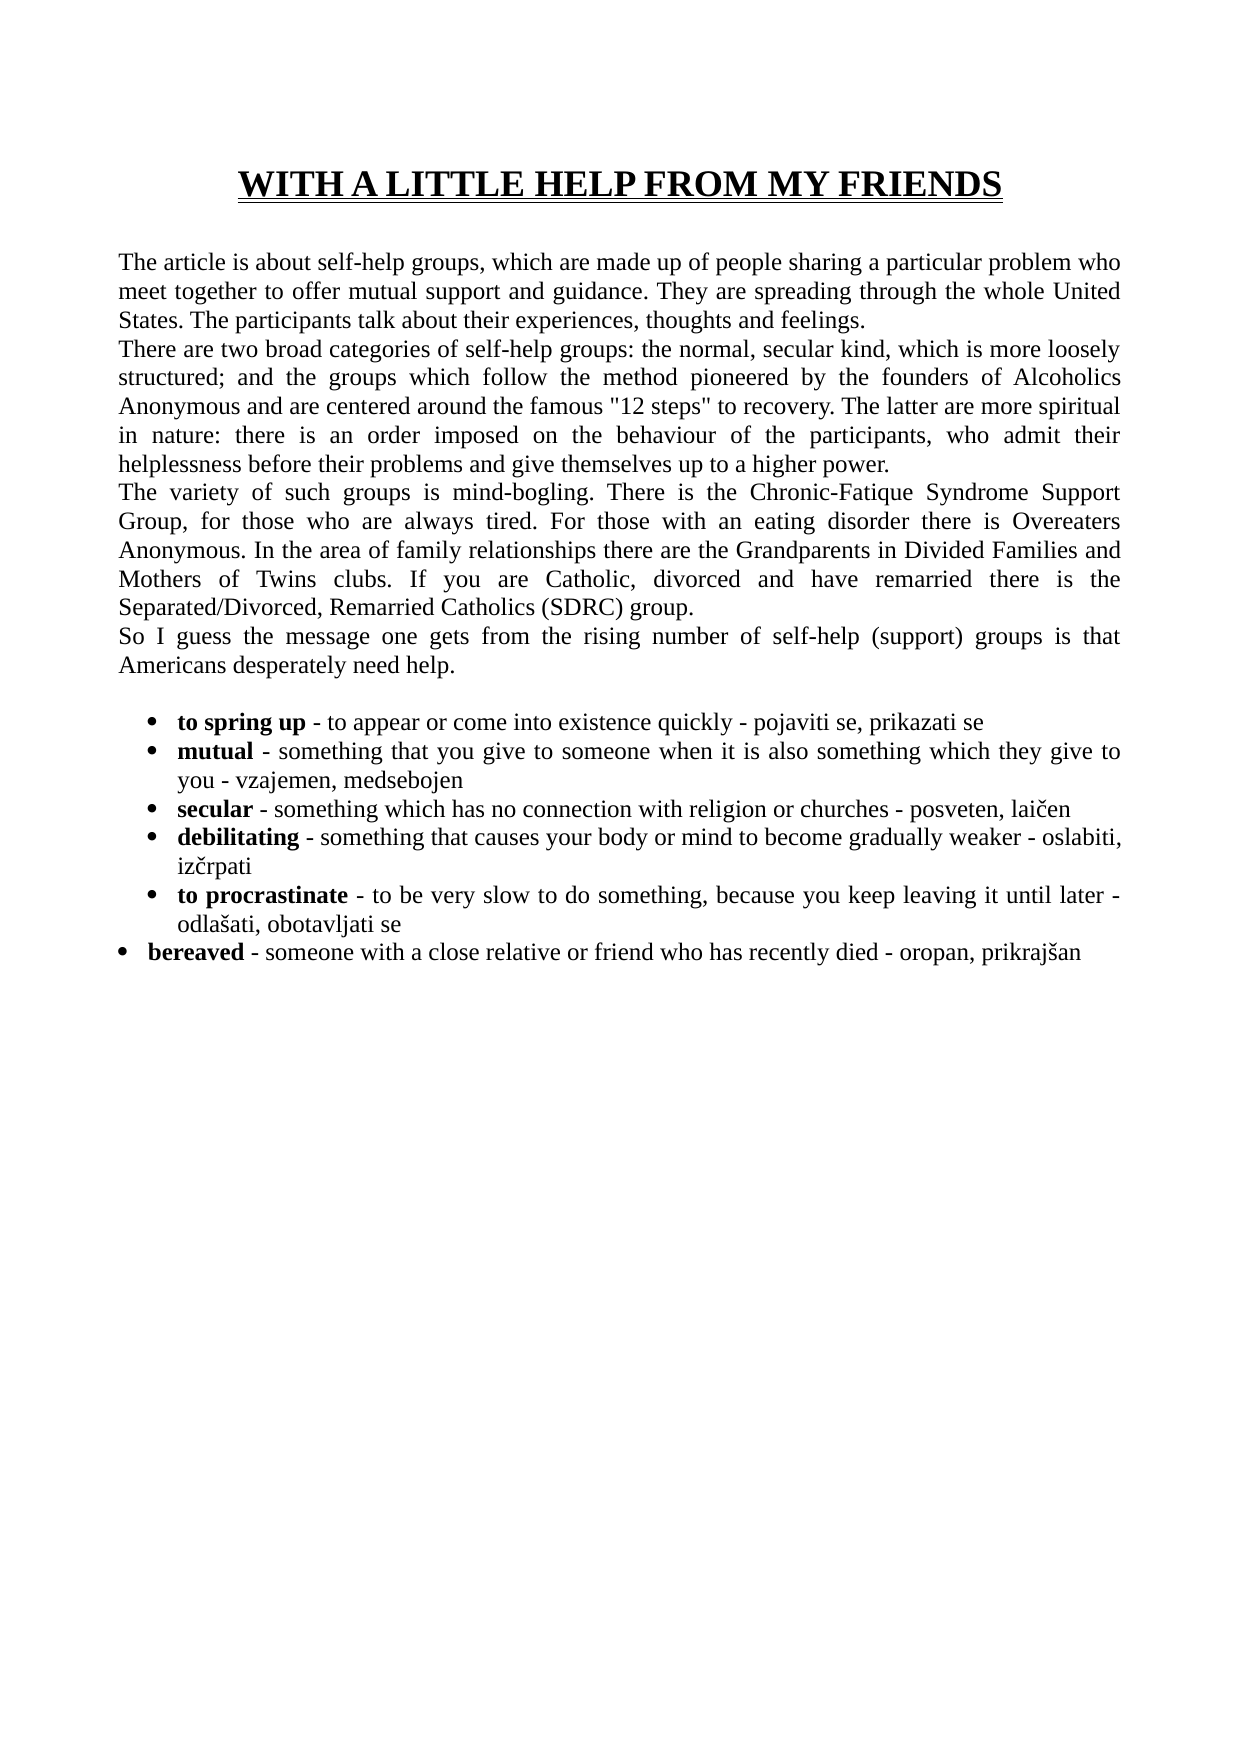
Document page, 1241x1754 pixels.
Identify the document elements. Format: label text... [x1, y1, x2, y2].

list mutual - something that you give to someone when it is also something which they give to you - vzajemen, medsebojen [148, 736, 1122, 794]
text The variety of such groups is mind-bogling. There is the Chronic-Fatique Syndrome Support Group, for those who are always tired. For those with an eating disorder there is Overeaters Anonymous. In the area of family relationships there are the Grandparents in Divided Families and Mothers of Twins clubs. If you are Catholic, divorced and have remarried there is the Separated/Divorced, Remarried Catholics (SDRC) group. [118, 477, 1122, 621]
list bereaved - someone with a close relative or friend who has recently died - oropan, prikrajšan [118, 937, 1122, 966]
list to procrastinate - to be very slow to do something, because you keep leaving it until later - odlašati, obotavljati se [148, 880, 1122, 937]
list to spring up - to appear or come into existence quickly - pojaviti se, prikazati se [148, 707, 1122, 736]
text So I guess the message one gets from the rising number of self-help (support) groups is that Americans desperately need help. [118, 621, 1122, 679]
text The article is about self-help groups, which are made up of people sharing a particular problem who meet together to offer mutual support and guidance. They are spreading through the whole United States. The participants talk about their experiences, thoughts and feelings. [118, 247, 1122, 334]
list secular - something which has no connection with religion or churches - posveten, laičen [148, 794, 1122, 822]
list debilitating - something that causes your body or mind to become gradually weaker - oslabiti, izčrpati [148, 822, 1122, 880]
text There are two broad categories of self-help groups: the normal, secular kind, which is more loosely structured; and the groups which follow the method pioneered by the founders of Alcoholics Anonymous and are centered around the famous "12 steps" to recovery. The latter are more spiritual in nature: there is an order imposed on the behaviour of the participants, who admit their helplessness before their problems and give themselves up to a higher power. [118, 334, 1122, 477]
text WITH A LITTLE HELP FROM MY FRIENDS [118, 161, 1122, 204]
